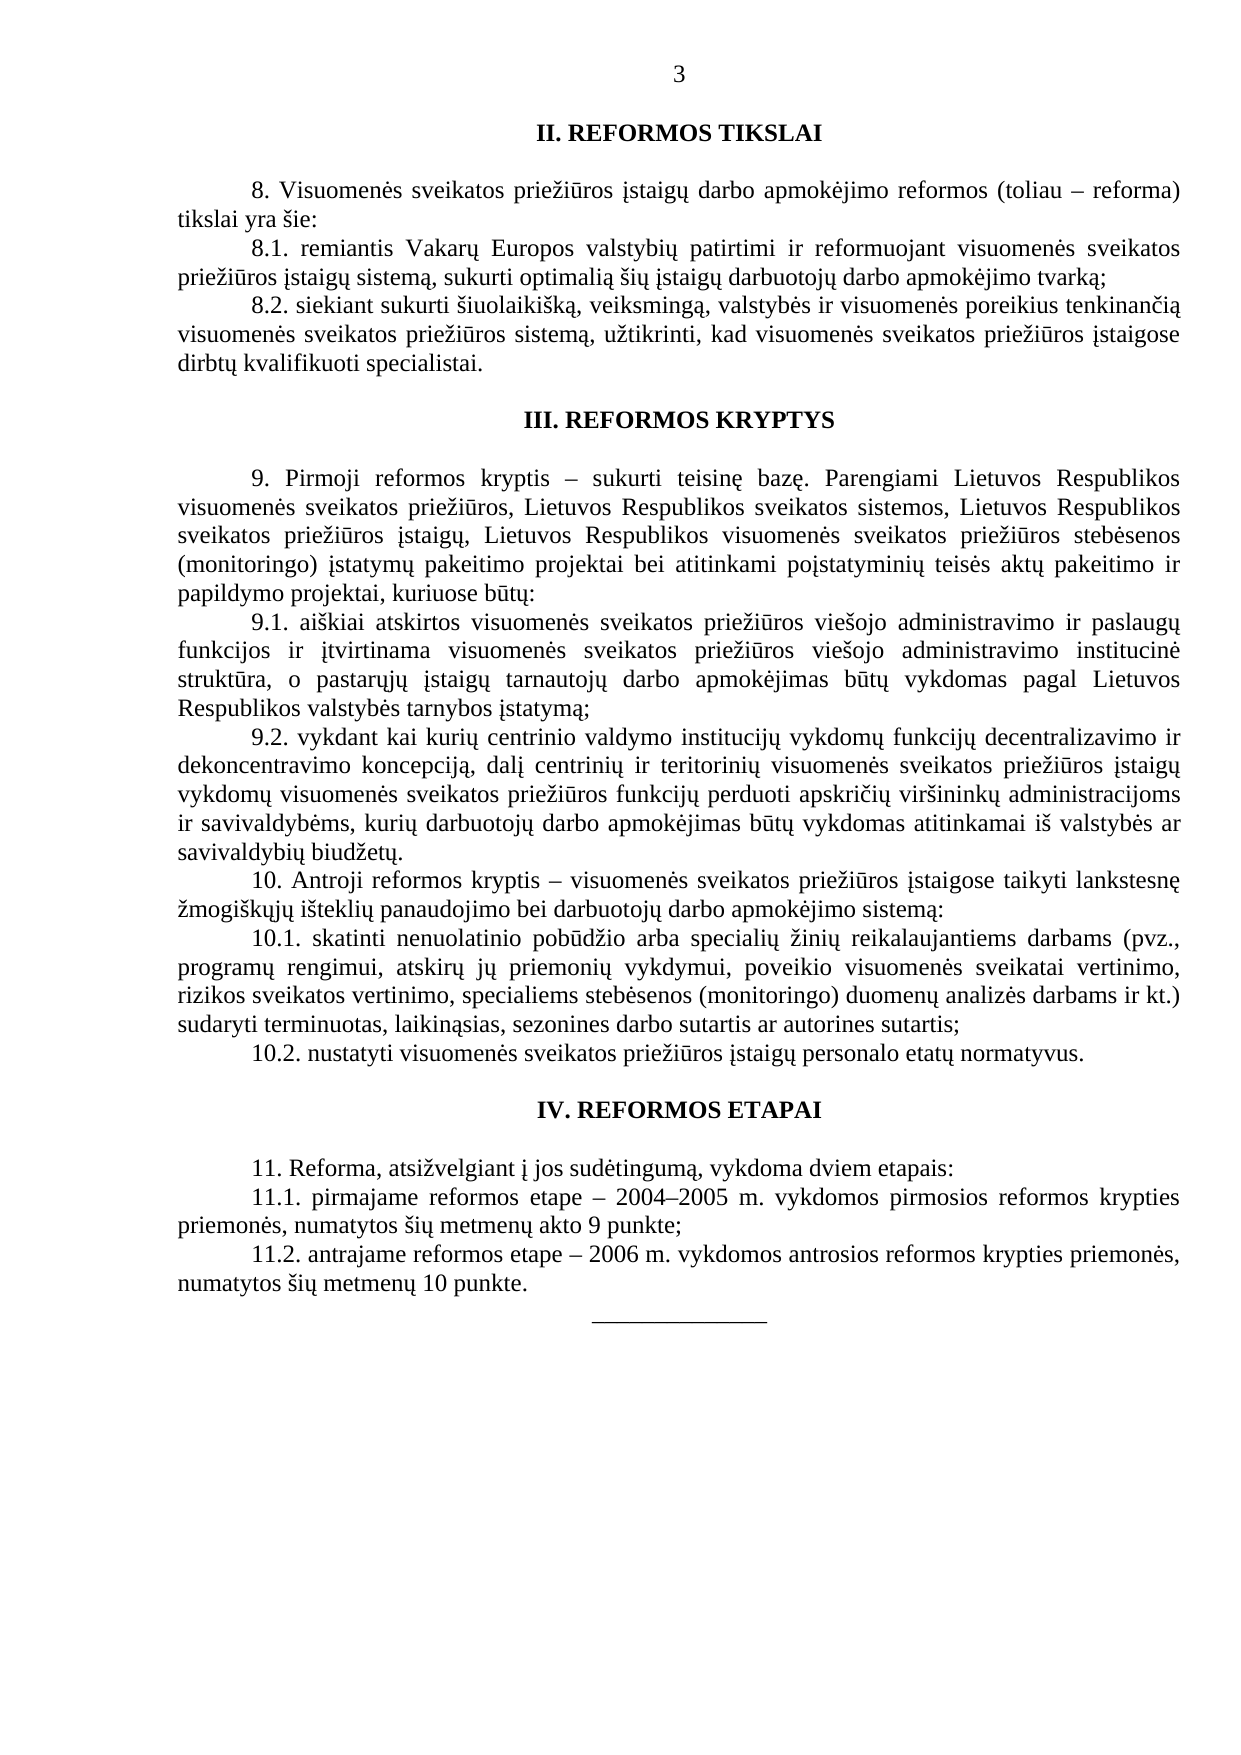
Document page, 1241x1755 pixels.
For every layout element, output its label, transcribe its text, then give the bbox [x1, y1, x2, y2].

text III. REFORMOS KRYPTYS [177, 406, 1181, 434]
text 10.2. nustatyti visuomenės sveikatos priežiūros įstaigų personalo etatų normatyvus. [177, 1038, 1181, 1067]
text 8.2. siekiant sukurti šiuolaikišką, veiksmingą, valstybės ir visuomenės poreikius tenkinančią visuomenės sveikatos priežiūros sistemą, užtikrinti, kad visuomenės sveikatos priežiūros įstaigose dirbtų kvalifikuoti specialistai. [177, 291, 1181, 377]
text ______________ [177, 1297, 1181, 1326]
text 11. Reforma, atsižvelgiant į jos sudėtingumą, vykdoma dviem etapais: [177, 1153, 1181, 1182]
text 8. Visuomenės sveikatos priežiūros įstaigų darbo apmokėjimo reformos (toliau – reforma) tikslai yra šie: [177, 176, 1181, 233]
text 9.1. aiškiai atskirtos visuomenės sveikatos priežiūros viešojo administravimo ir paslaugų funkcijos ir įtvirtinama visuomenės sveikatos priežiūros viešojo administravimo institucinė struktūra, o pastarųjų įstaigų tarnautojų darbo apmokėjimas būtų vykdomas pagal Lietuvos Respublikos valstybės tarnybos įstatymą; [177, 607, 1181, 722]
text 10. Antroji reformos kryptis – visuomenės sveikatos priežiūros įstaigose taikyti lankstesnę žmogiškųjų išteklių panaudojimo bei darbuotojų darbo apmokėjimo sistemą: [177, 866, 1181, 923]
text IV. REFORMOS ETAPAI [177, 1096, 1181, 1124]
text 9.2. vykdant kai kurių centrinio valdymo institucijų vykdomų funkcijų decentralizavimo ir dekoncentravimo koncepciją, dalį centrinių ir teritorinių visuomenės sveikatos priežiūros įstaigų vykdomų visuomenės sveikatos priežiūros funkcijų perduoti apskričių viršininkų administracijoms ir savivaldybėms, kurių darbuotojų darbo apmokėjimas būtų vykdomas atitinkamai iš valstybės ar savivaldybių biudžetų. [177, 722, 1181, 866]
text 9. Pirmoji reformos kryptis – sukurti teisinę bazę. Parengiami Lietuvos Respublikos visuomenės sveikatos priežiūros, Lietuvos Respublikos sveikatos sistemos, Lietuvos Respublikos sveikatos priežiūros įstaigų, Lietuvos Respublikos visuomenės sveikatos priežiūros stebėsenos (monitoringo) įstatymų pakeitimo projektai bei atitinkami poįstatyminių teisės aktų pakeitimo ir papildymo projektai, kuriuose būtų: [177, 463, 1181, 607]
text 10.1. skatinti nenuolatinio pobūdžio arba specialių žinių reikalaujantiems darbams (pvz., programų rengimui, atskirų jų priemonių vykdymui, poveikio visuomenės sveikatai vertinimo, rizikos sveikatos vertinimo, specialiems stebėsenos (monitoringo) duomenų analizės darbams ir kt.) sudaryti terminuotas, laikinąsias, sezonines darbo sutartis ar autorines sutartis; [177, 923, 1181, 1038]
text 8.1. remiantis Vakarų Europos valstybių patirtimi ir reformuojant visuomenės sveikatos priežiūros įstaigų sistemą, sukurti optimalią šių įstaigų darbuotojų darbo apmokėjimo tvarką; [177, 233, 1181, 291]
text 11.2. antrajame reformos etape – 2006 m. vykdomos antrosios reformos krypties priemonės, numatytos šių metmenų 10 punkte. [177, 1239, 1181, 1297]
text II. REFORMOS TIKSLAI [177, 118, 1181, 147]
text 11.1. pirmajame reformos etape – 2004–2005 m. vykdomos pirmosios reformos krypties priemonės, numatytos šių metmenų akto 9 punkte; [177, 1182, 1181, 1239]
